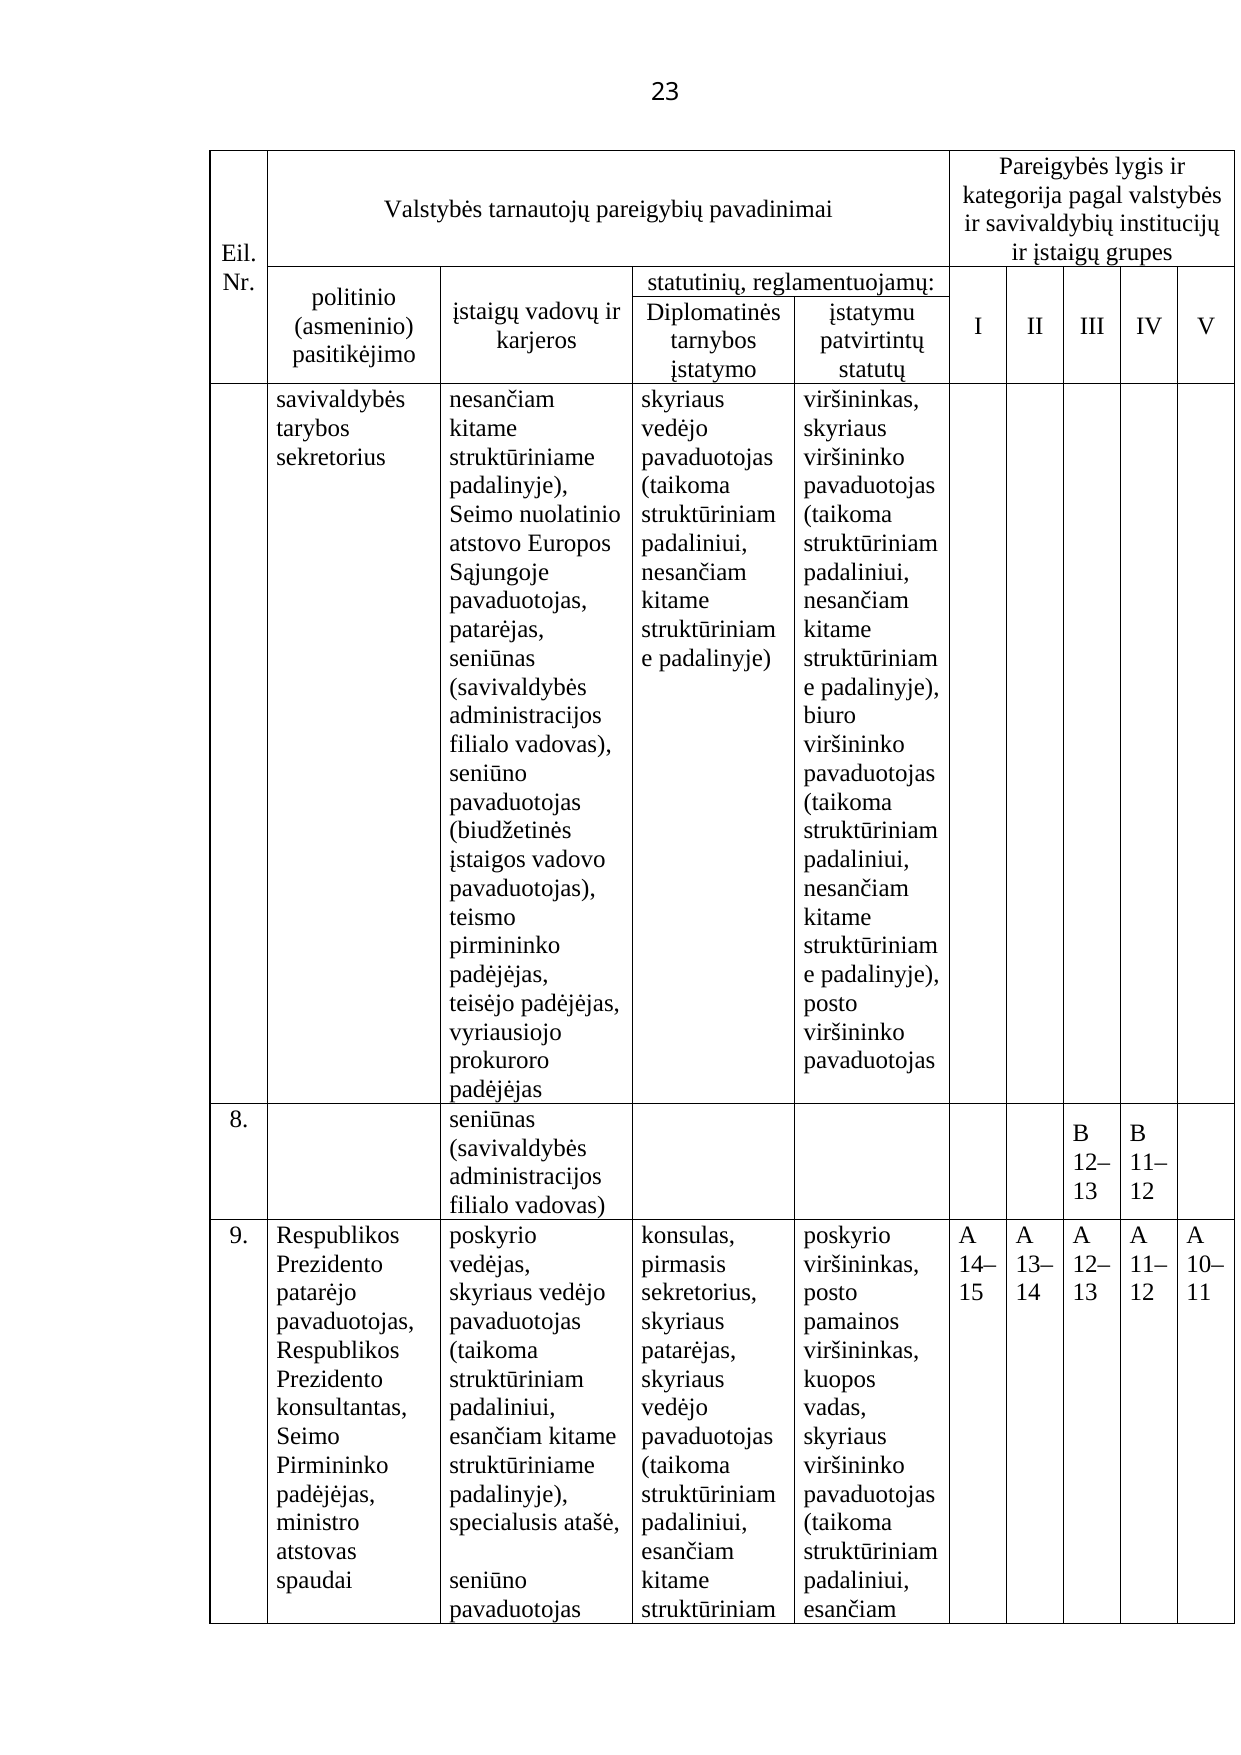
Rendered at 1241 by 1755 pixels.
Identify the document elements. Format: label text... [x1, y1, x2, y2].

table_header Valstybės tarnautojų pareigybių pavadinimai [268, 151, 949, 266]
table_cell B 12–13 [1064, 1104, 1120, 1219]
table_cell [268, 1104, 440, 1219]
table_cell įstatymu patvirtintų statutų [795, 297, 949, 383]
table_cell B 11–12 [1121, 1104, 1177, 1219]
table_cell [211, 384, 267, 1103]
table_cell statutinių, reglamentuojamų: [633, 267, 949, 296]
table_cell A 13–14 [1007, 1220, 1063, 1622]
table_header Eil. Nr. [211, 151, 267, 383]
table_cell [950, 1104, 1006, 1219]
table_cell A 10–11 [1178, 1220, 1234, 1622]
table_cell Respublikos Prezidento patarėjo pavaduotojas, Respublikos Prezidento konsultantas, Seimo Pirmininko padėjėjas, ministro atstovas spaudai [268, 1220, 440, 1622]
table_cell I [950, 267, 1006, 383]
table_cell viršininkas, skyriaus viršininko pavaduotojas (taikoma struktūriniam padaliniui, nesančiam kitame struktūriniame padalinyje), biuro viršininko pavaduotojas (taikoma struktūriniam padaliniui, nesančiam kitame struktūriniame padalinyje), posto viršininko pavaduotojas [795, 384, 949, 1103]
table_cell [1007, 1104, 1063, 1219]
table_cell [633, 1104, 794, 1219]
table_cell 8. [211, 1104, 267, 1219]
table_cell [1178, 1104, 1234, 1219]
table_cell politinio (asmeninio) pasitikėjimo [268, 267, 440, 383]
table_cell A 12–13 [1064, 1220, 1120, 1622]
table_cell A 14–15 [950, 1220, 1006, 1622]
table_cell skyriaus vedėjo pavaduotojas (taikoma struktūriniam padaliniui, nesančiam kitame struktūriniame padalinyje) [633, 384, 794, 1103]
table_cell II [1007, 267, 1063, 383]
table_cell [950, 384, 1006, 1103]
table_cell Diplomatinės tarnybos įstatymo [633, 297, 794, 383]
table_cell 9. [211, 1220, 267, 1622]
table_cell [1064, 384, 1120, 1103]
table_cell [1121, 384, 1177, 1103]
table_cell nesančiam kitame struktūriniame padalinyje), Seimo nuolatinio atstovo Europos Sąjungoje pavaduotojas, patarėjas, seniūnas (savivaldybės administracijos filialo vadovas), seniūno pavaduotojas (biudžetinės įstaigos vadovo pavaduotojas), teismo pirmininko padėjėjas, teisėjo padėjėjas, vyriausiojo prokuroro padėjėjas [441, 384, 632, 1103]
table_cell įstaigų vadovų ir karjeros [441, 267, 632, 383]
table_cell [1007, 384, 1063, 1103]
table_cell savivaldybės tarybos sekretorius [268, 384, 440, 1103]
table_header Pareigybės lygis ir kategorija pagal valstybės ir savivaldybių institucijų ir įstaigų grupes [950, 151, 1234, 266]
table_cell seniūnas (savivaldybės administracijos filialo vadovas) [441, 1104, 632, 1219]
table_cell konsulas, pirmasis sekretorius, skyriaus patarėjas, skyriaus vedėjo pavaduotojas (taikoma struktūriniam padaliniui, esančiam kitame struktūriniam [633, 1220, 794, 1622]
table_cell [1178, 384, 1234, 1103]
table_cell V [1178, 267, 1234, 383]
table_cell [795, 1104, 949, 1219]
table_cell A 11–12 [1121, 1220, 1177, 1622]
table_cell IV [1121, 267, 1177, 383]
table_cell III [1064, 267, 1120, 383]
table_cell poskyrio vedėjas, skyriaus vedėjo pavaduotojas (taikoma struktūriniam padaliniui, esančiam kitame struktūriniame padalinyje), specialusis atašė, seniūno pavaduotojas [441, 1220, 632, 1622]
table_cell poskyrio viršininkas, posto pamainos viršininkas, kuopos vadas, skyriaus viršininko pavaduotojas (taikoma struktūriniam padaliniui, esančiam [795, 1220, 949, 1622]
